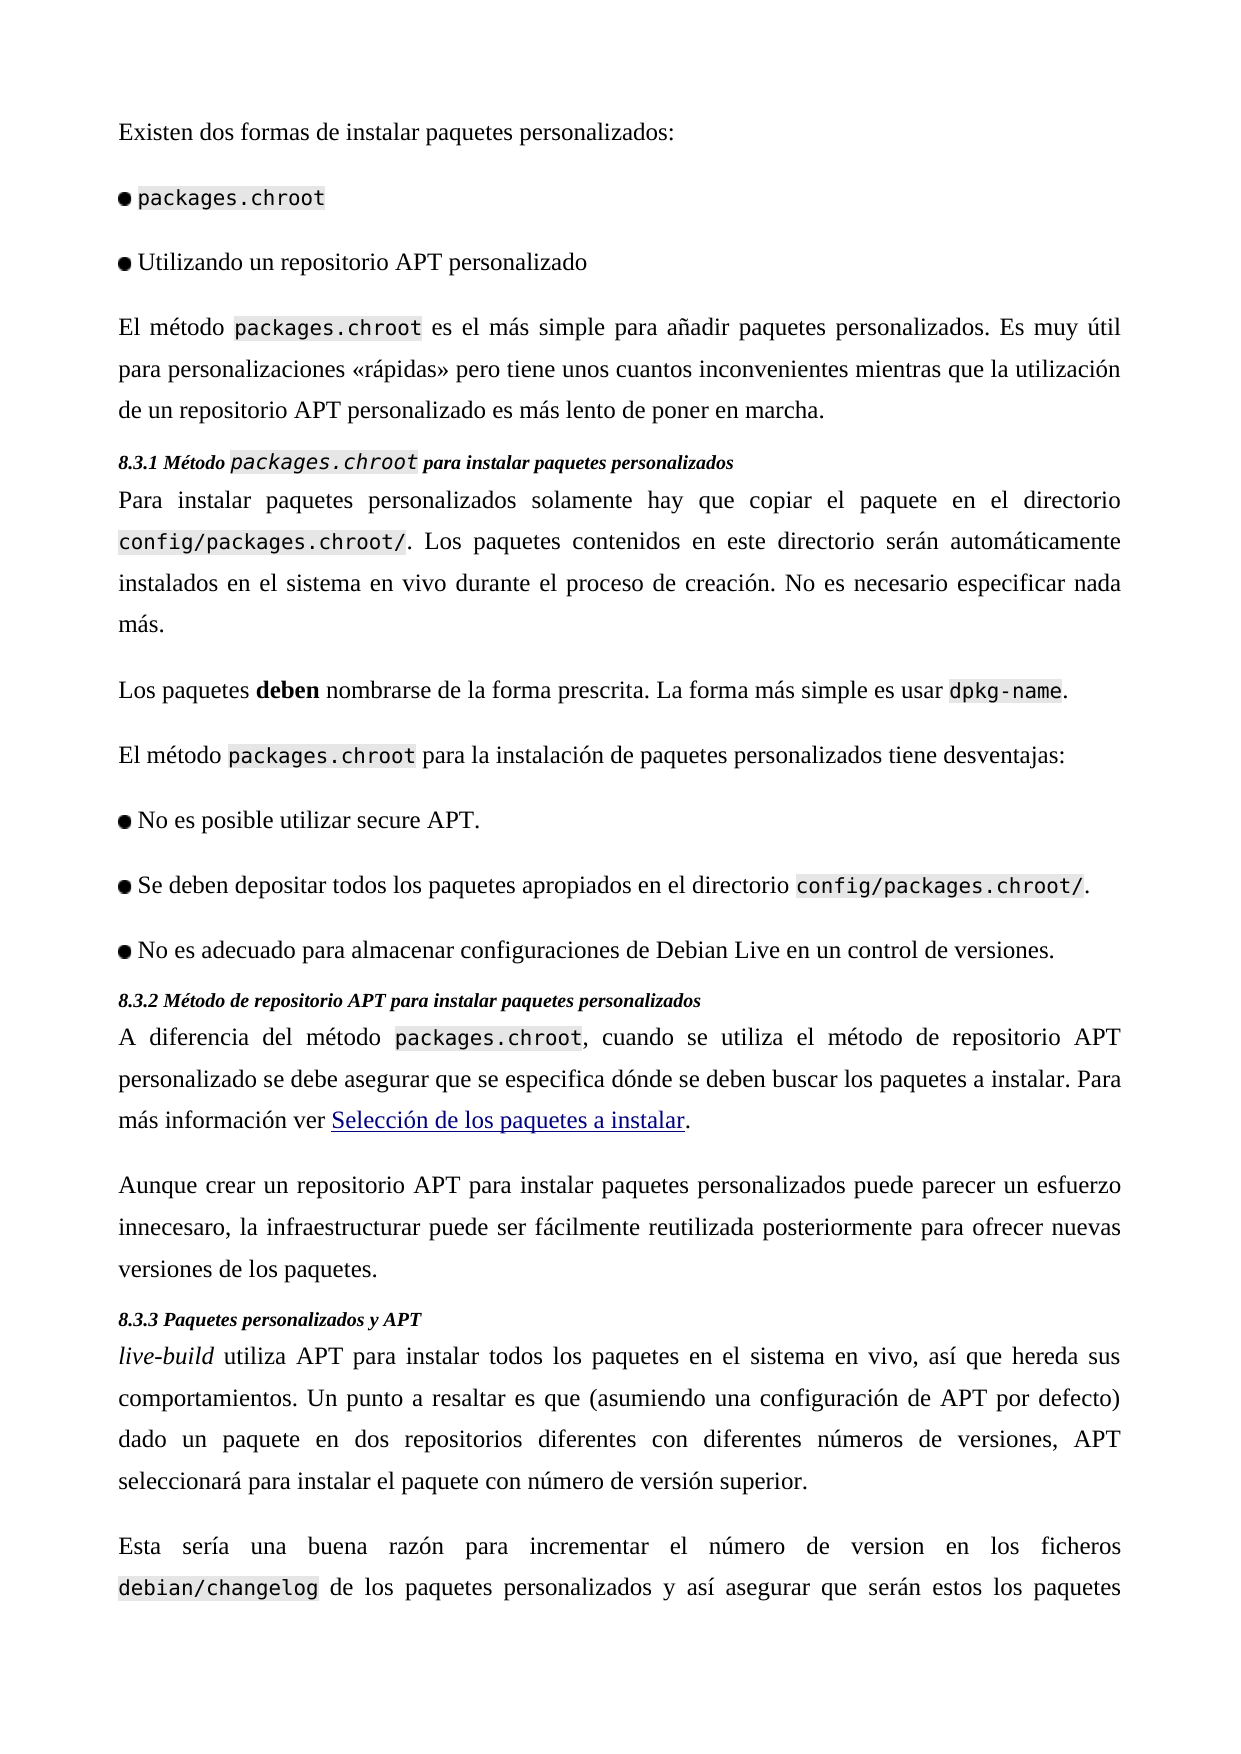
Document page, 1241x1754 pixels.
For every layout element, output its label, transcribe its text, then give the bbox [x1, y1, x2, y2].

text Se deben depositar todos los paquetes apropiados en el directorio config/packages.chroot/. [118, 871, 1122, 899]
text Utilizando un repositorio APT personalizado [118, 248, 1122, 276]
text A diferencia del método packages.chroot, cuando se utiliza el método de repositorio APT personalizado se debe asegurar que se especifica dónde se deben buscar los paquetes a instalar. Para más información ver Selección de los paquetes a instalar. [118, 1023, 1122, 1134]
subtitle 8.3.1 Método packages.chroot para instalar paquetes personalizados [118, 450, 230, 474]
text Aunque crear un repositorio APT para instalar paquetes personalizados puede parecer un esfuerzo innecesaro, la infraestructurar puede ser fácilmente reutilizada posteriormente para ofrecer nuevas versiones de los paquetes. [118, 1172, 1122, 1282]
text No es posible utilizar secure APT. [118, 806, 1122, 834]
text Los paquetes deben nombrarse de la forma prescrita. La forma más simple es usar dpkg-name. [118, 676, 1122, 703]
text El método packages.chroot es el más simple para añadir paquetes personalizados. Es muy útil para personalizaciones «rápidas» pero tiene unos cuantos inconvenientes mientras que la utilización de un repositorio APT personalizado es más lento de poner en marcha. [118, 313, 1122, 424]
text Para instalar paquetes personalizados solamente hay que copiar el paquete en el directorio config/packages.chroot/. Los paquetes contenidos en este directorio serán automáticamente instalados en el sistema en vivo durante el proceso de creación. No es necesario especificar nada más. [118, 486, 1122, 638]
subtitle 8.3.1 Método packages.chroot para instalar paquetes personalizados [418, 450, 1122, 474]
text packages.chroot [118, 183, 1122, 211]
text Existen dos formas de instalar paquetes personalizados: [118, 118, 1122, 146]
text El método packages.chroot para la instalación de paquetes personalizados tiene desventajas: [118, 741, 1122, 768]
picture [118, 192, 132, 206]
text Esta sería una buena razón para incrementar el número de version en los ficheros debian/changelog de los paquetes personalizados y así asegurar que serán estos los paquetes [118, 1532, 1122, 1601]
text No es adecuado para almacenar configuraciones de Debian Live en un control de versiones. [118, 936, 1122, 964]
text live-build utiliza APT para instalar todos los paquetes en el sistema en vivo, así que hereda sus comportamientos. Un punto a resaltar es que (asumiendo una configuración de APT por defecto) dado un paquete en dos repositorios diferentes con diferentes números de versiones, APT seleccionará para instalar el paquete con número de versión superior. [118, 1342, 1122, 1494]
subtitle 8.3.3 Paquetes personalizados y APT [118, 1308, 1122, 1330]
picture [118, 880, 132, 894]
picture [118, 945, 132, 959]
picture [118, 815, 132, 829]
picture [118, 257, 132, 271]
subtitle 8.3.2 Método de repositorio APT para instalar paquetes personalizados [118, 989, 1122, 1012]
